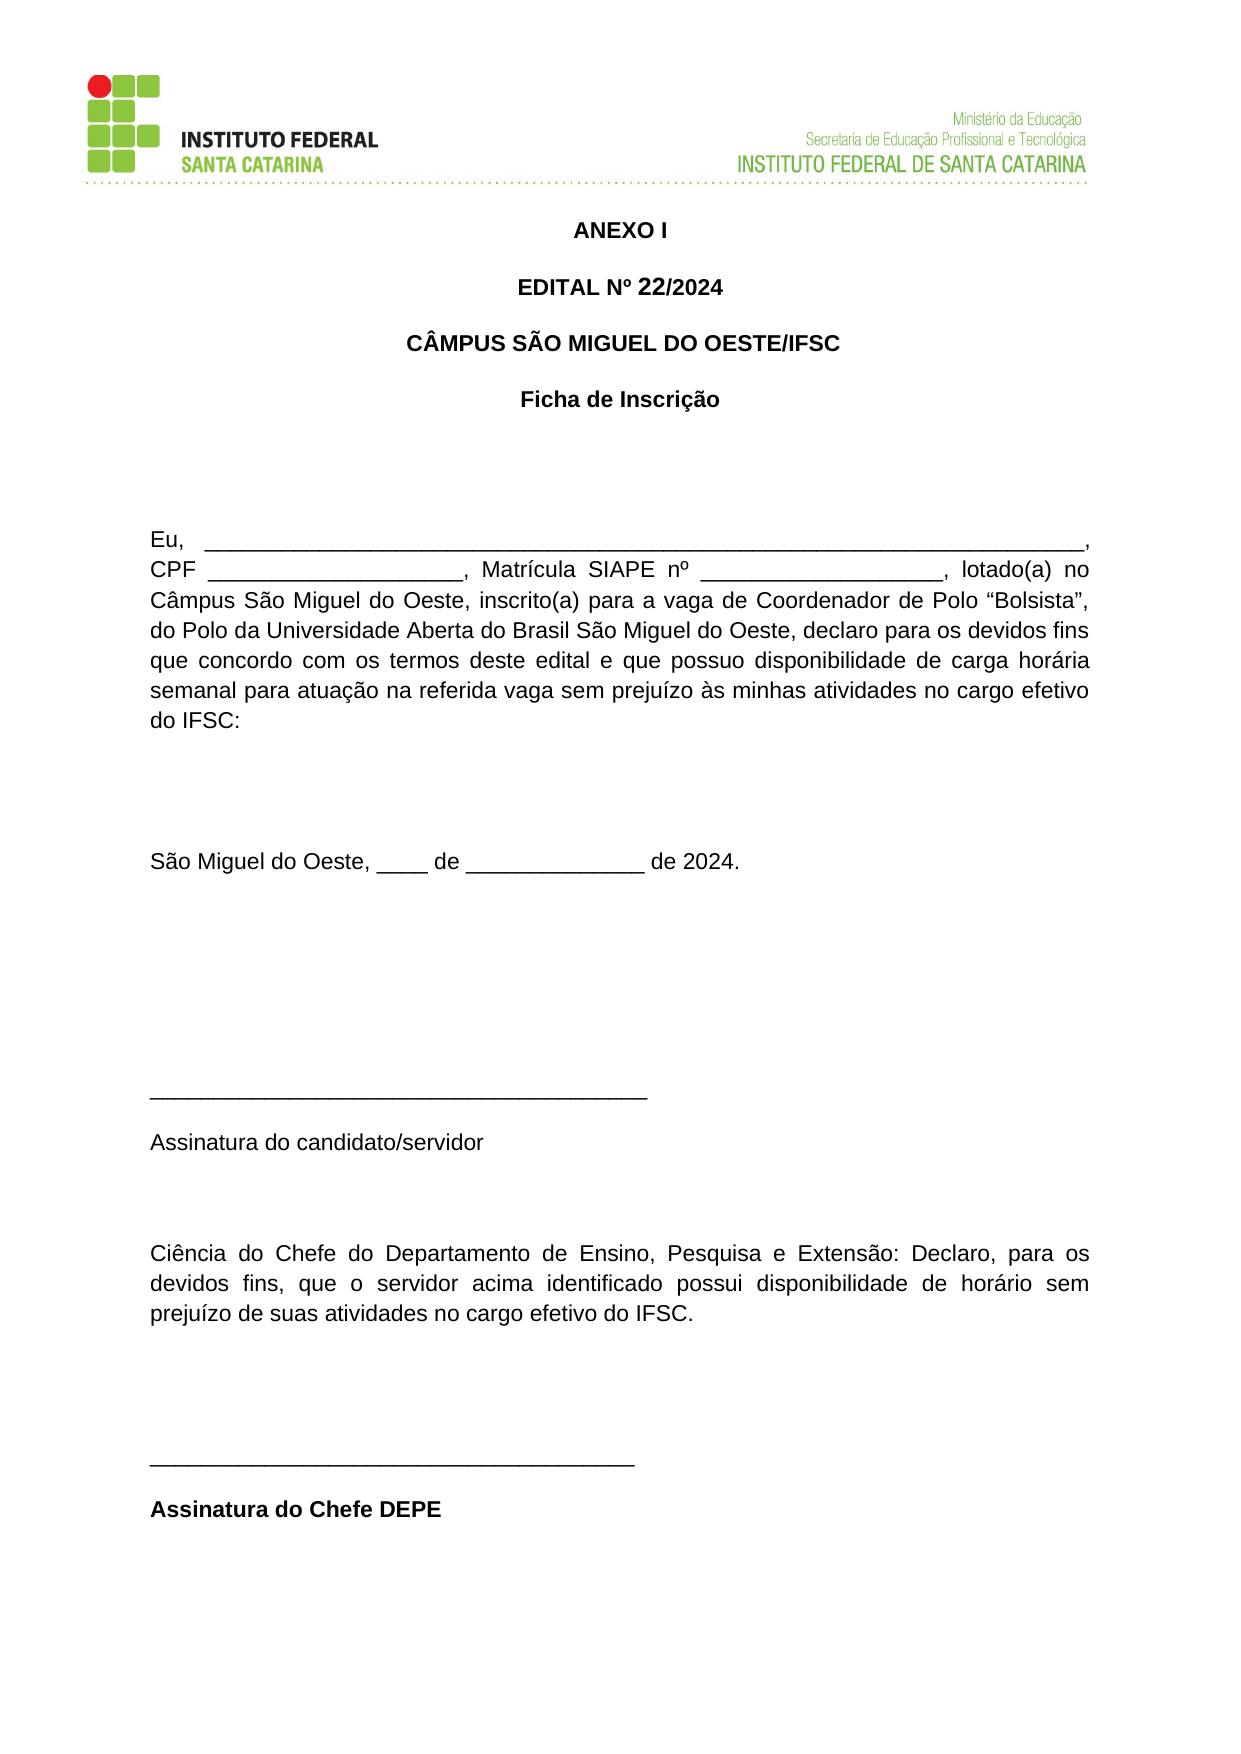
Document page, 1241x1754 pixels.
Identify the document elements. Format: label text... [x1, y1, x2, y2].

text Ciência do Chefe do Departamento de Ensino, Pesquisa e Extensão: Declaro, para os devidos fins, que o servidor acima identificado possui disponibilidade de horário sem prejuízo de suas atividades no cargo efetivo do IFSC. [150, 1240, 1090, 1327]
text ______________________________________ [150, 1441, 1090, 1467]
text CÂMPUS SÃO MIGUEL DO OESTE/IFSC [150, 330, 1090, 357]
text _______________________________________ [150, 1074, 1090, 1101]
text São Miguel do Oeste, ____ de ______________ de 2024. [150, 848, 1090, 874]
text Assinatura do Chefe DEPE [150, 1496, 1090, 1522]
picture [86, 75, 1091, 189]
text Ficha de Inscrição [150, 386, 1090, 412]
text Eu, _____________________________________________________________________, CPF ____________________, Matrícula SIAPE nº ___________________, lotado(a) no Câmpus São Miguel do Oeste, inscrito(a) para a vaga de Coordenador de Polo “Bolsista”, do Polo da Universidade Aberta do Brasil São Miguel do Oeste, declaro para os devidos fins que concordo com os termos deste edital e que possuo disponibilidade de carga horária semanal para atuação na referida vaga sem prejuízo às minhas atividades no cargo efetivo do IFSC: [150, 526, 1090, 734]
text Assinatura do candidato/servidor [150, 1129, 1090, 1156]
text ANEXO I [150, 175, 1090, 243]
text EDITAL Nº 22/2024 [150, 272, 1090, 301]
